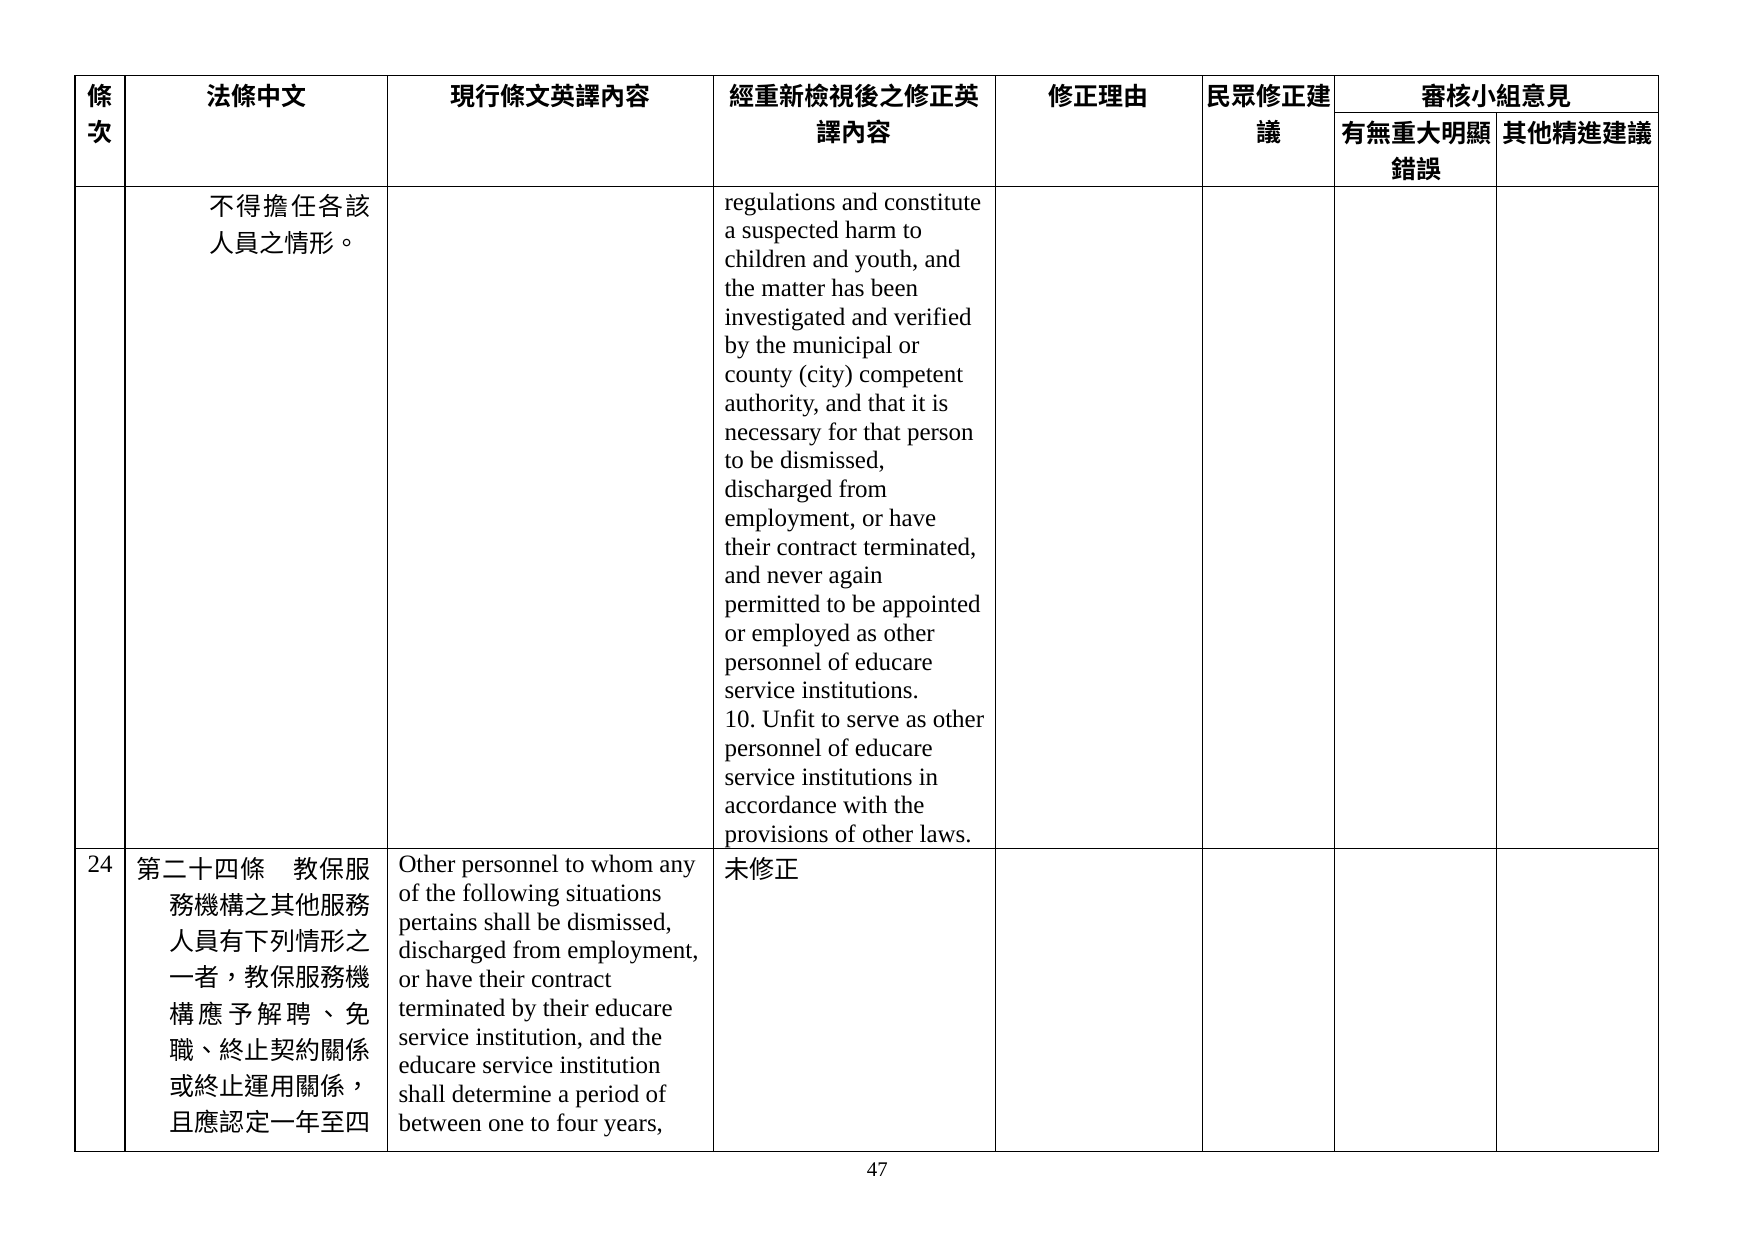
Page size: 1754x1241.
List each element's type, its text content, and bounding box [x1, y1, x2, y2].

table_cell [76, 187, 124, 848]
table_header 修正理由 [996, 76, 1202, 186]
table_cell 其他精進建議 [1497, 113, 1658, 186]
table_cell [1497, 849, 1658, 1151]
table_cell [388, 187, 713, 848]
table_cell [1497, 187, 1658, 848]
table_header 法條中文 [126, 76, 387, 186]
table_cell [1203, 849, 1334, 1151]
table_header 審核小組意見 [1335, 76, 1658, 112]
table_header 經重新檢視後之修正英譯內容 [714, 76, 995, 186]
table_cell [1335, 849, 1496, 1151]
table_cell 有無重大明顯錯誤 [1335, 113, 1496, 186]
table_cell [1203, 187, 1334, 848]
table_cell [996, 849, 1202, 1151]
table_cell 24 [76, 849, 124, 1151]
table_cell regulations and constitute a suspected harm to children and youth, and the matter has been investigated and verified by the municipal or county (city) competent authority, and that it is necessary for that person to be dismissed, discharged from employment, or have their contract terminated, and never again permitted to be appointed or employed as other personnel of educare service institutions. 10. Unfit to serve as other personnel of educare service institutions in accordance with the provisions of other laws. [714, 187, 995, 848]
table_header 條次 [76, 76, 124, 186]
table_cell 不得擔任各該人員之情形。 [126, 187, 387, 848]
table_cell Other personnel to whom any of the following situations pertains shall be dismissed, discharged from employment, or have their contract terminated by their educare service institution, and the educare service institution shall determine a period of between one to four years, [388, 849, 713, 1151]
table_cell 第二十四條 教保服務機構之其他服務人員有下列情形之一者，教保服務機構應予解聘、免職、終止契約關係或終止運用關係，且應認定一年至四 [126, 849, 387, 1151]
table_cell 未修正 [714, 849, 995, 1151]
table_cell [1335, 187, 1496, 848]
table_cell [996, 187, 1202, 848]
table_header 民眾修正建議 [1203, 76, 1334, 186]
table_header 現行條文英譯內容 [388, 76, 713, 186]
